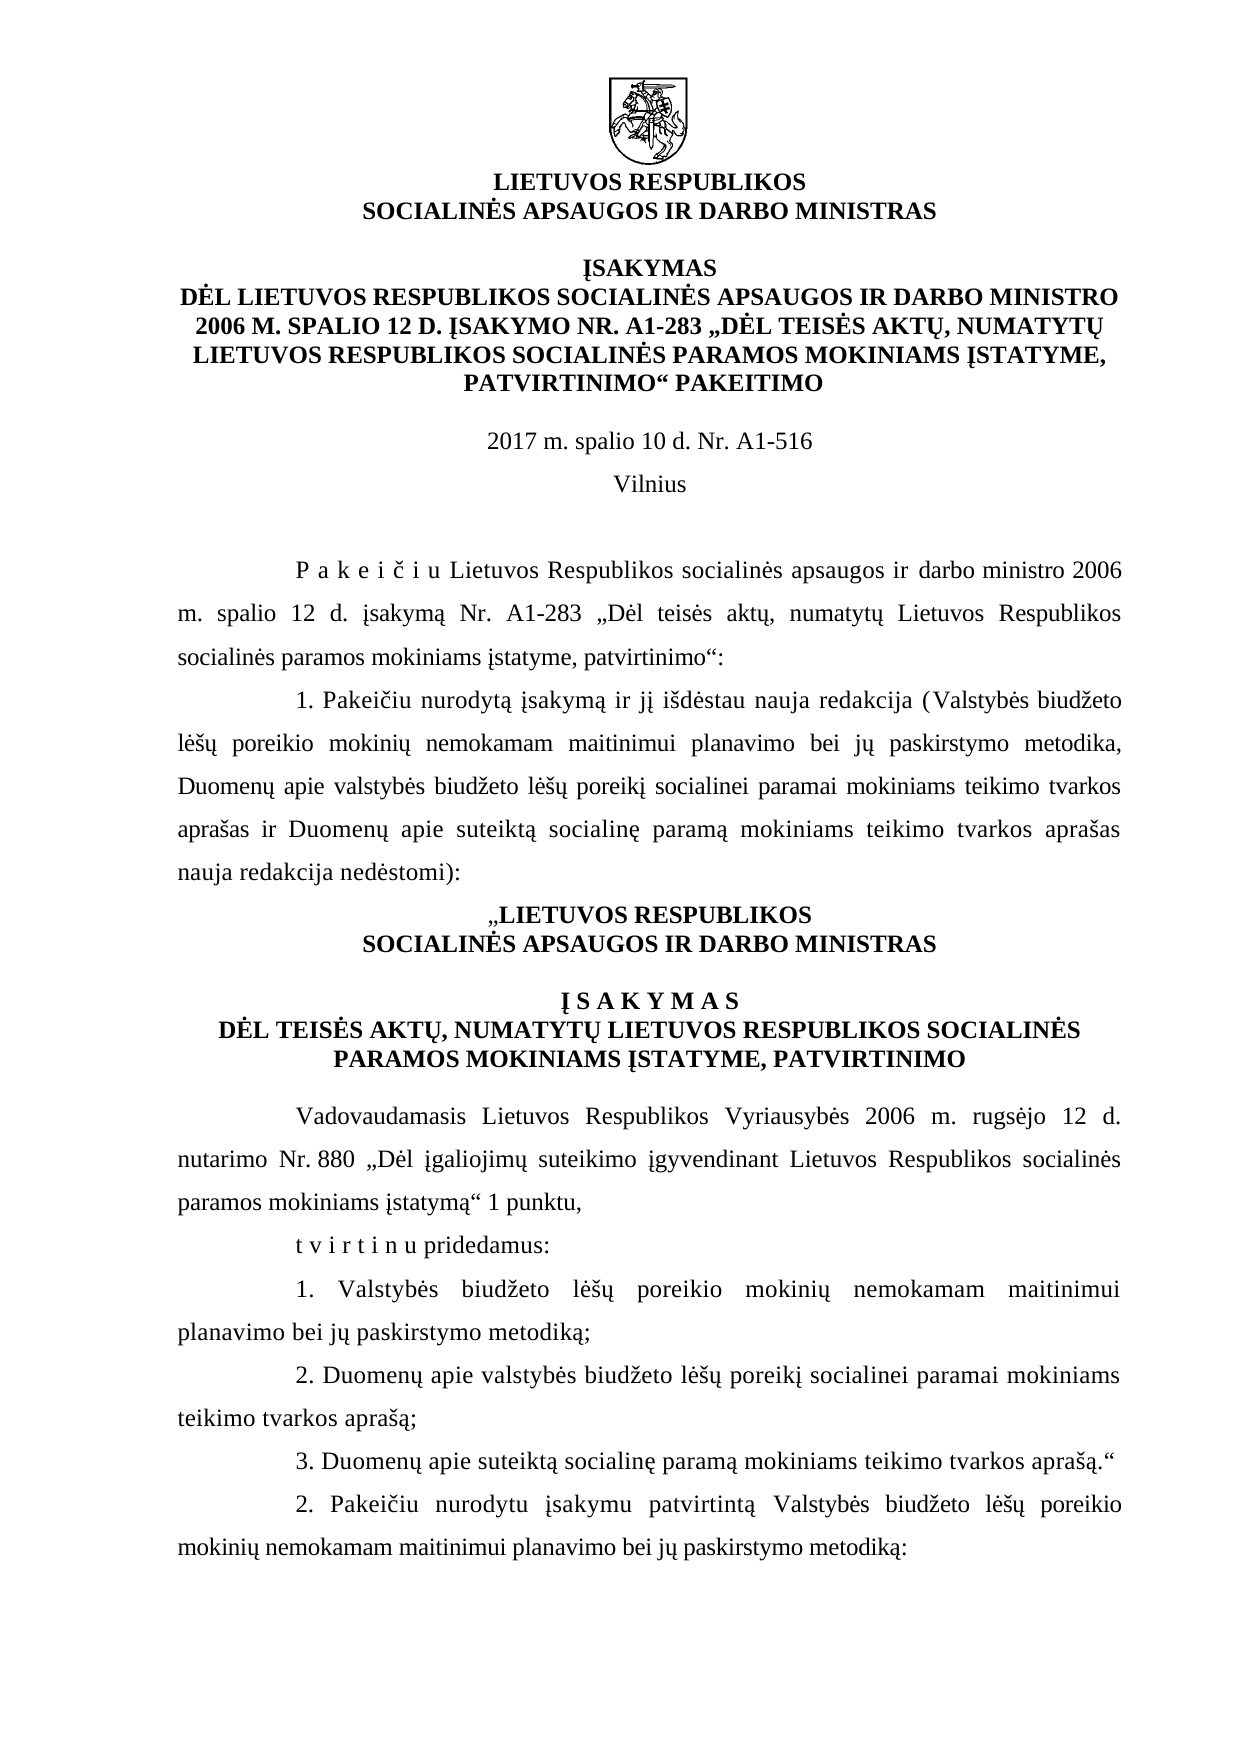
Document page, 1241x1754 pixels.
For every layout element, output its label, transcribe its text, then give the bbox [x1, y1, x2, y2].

text SOCIALINĖS APSAUGOS IR DARBO MINISTRAS [177, 929, 1122, 958]
text 1. Valstybės biudžeto lėšų poreikio mokinių nemokamam maitinimui planavimo bei jų paskirstymo metodiką; [177, 1274, 1122, 1346]
text DĖL TEISĖS AKTŲ, NUMATYTŲ LIETUVOS RESPUBLIKOS SOCIALINĖS PARAMOS MOKINIAMS ĮSTATYME, PATVIRTINIMO [177, 1015, 1122, 1072]
text DĖL LIETUVOS RESPUBLIKOS SOCIALINĖS APSAUGOS IR DARBO MINISTRO [177, 282, 1122, 311]
text „LIETUVOS RESPUBLIKOS [177, 900, 1122, 929]
text 3. Duomenų apie suteiktą socialinę paramą mokiniams teikimo tvarkos aprašą.“ [177, 1446, 1122, 1475]
text Į S A K Y M A S [177, 986, 1122, 1015]
text SOCIALINĖS APSAUGOS IR DARBO MINISTRAS [177, 196, 1122, 225]
text Vadovaudamasis Lietuvos Respublikos Vyriausybės 2006 m. rugsėjo 12 d. nutarimo Nr. 880 „Dėl įgaliojimų suteikimo įgyvendinant Lietuvos Respublikos socialinės paramos mokiniams įstatymą“ 1 punktu, [177, 1101, 1122, 1216]
text t v i r t i n u pridedamus: [177, 1231, 1122, 1259]
text P a k e i č i u Lietuvos Respublikos socialinės apsaugos ir darbo ministro 2006 m. spalio 12 d. įsakymą Nr. A1-283 „Dėl teisės aktų, numatytų Lietuvos Respublikos socialinės paramos mokiniams įstatyme, patvirtinimo“: [177, 555, 1122, 670]
text 2. Pakeičiu nurodytu įsakymu patvirtintą Valstybės biudžeto lėšų poreikio mokinių nemokamam maitinimui planavimo bei jų paskirstymo metodiką: [177, 1489, 1122, 1561]
text 2. Duomenų apie valstybės biudžeto lėšų poreikį socialinei paramai mokiniams teikimo tvarkos aprašą; [177, 1360, 1122, 1432]
text 2017 m. spalio 10 d. Nr. A1-516 [177, 426, 1122, 455]
text Vilnius [177, 469, 1122, 498]
text 1. Pakeičiu nurodytą įsakymą ir jį išdėstau nauja redakcija (Valstybės biudžeto lėšų poreikio mokinių nemokamam maitinimui planavimo bei jų paskirstymo metodika, Duomenų apie valstybės biudžeto lėšų poreikį socialinei paramai mokiniams teikimo tvarkos aprašas ir Duomenų apie suteiktą socialinę paramą mokiniams teikimo tvarkos aprašas nauja redakcija nedėstomi): [177, 685, 1122, 886]
text LIETUVOS RESPUBLIKOS [177, 167, 1122, 196]
text ĮSAKYMAS [177, 253, 1122, 282]
text 2006 M. SPALIO 12 D. ĮSAKYMO NR. A1-283 „DĖL TEISĖS AKTŲ, NUMATYTŲ LIETUVOS RESPUBLIKOS SOCIALINĖS PARAMOS MOKINIAMS ĮSTATYME, PATVIRTINIMO“ PAKEITIMO [177, 311, 1122, 397]
